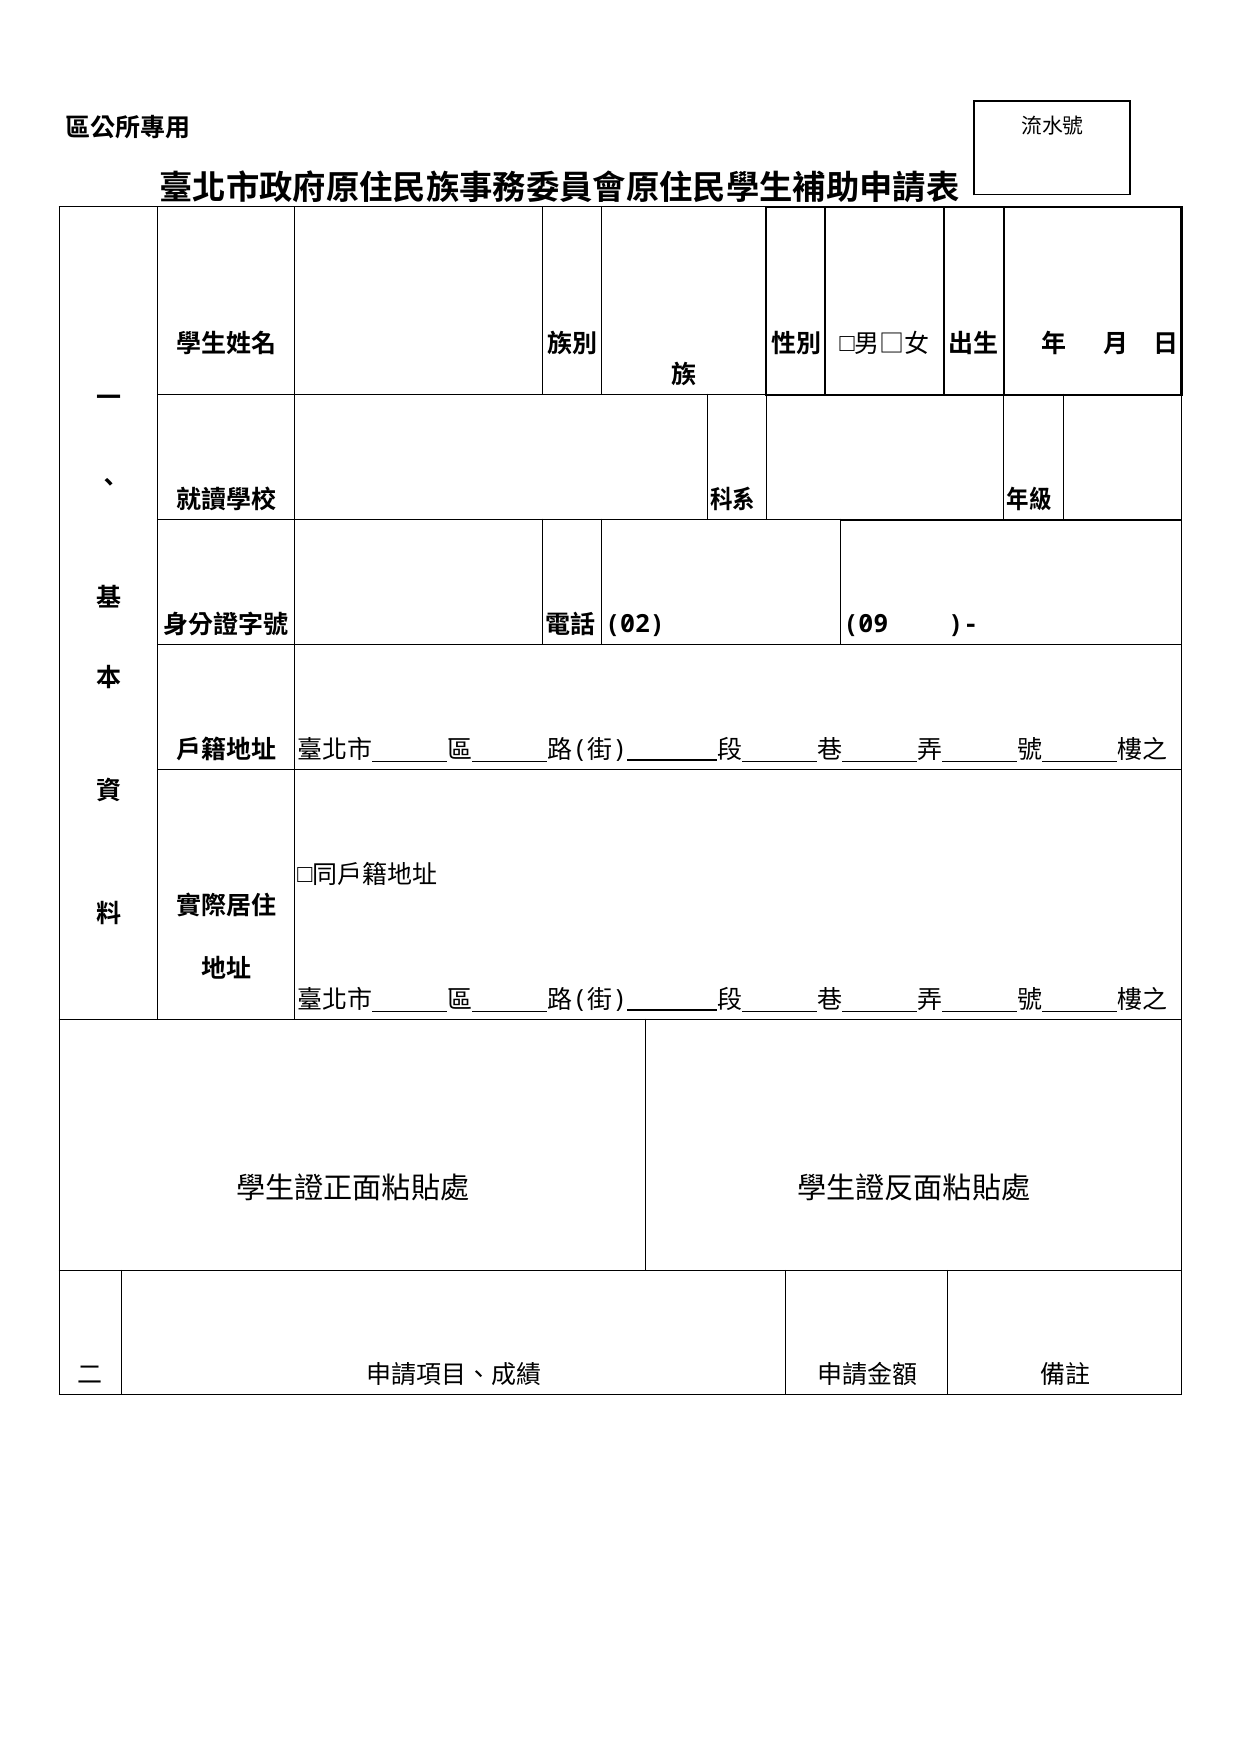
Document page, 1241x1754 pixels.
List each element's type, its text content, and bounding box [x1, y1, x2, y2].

table_header □男□女 [826, 208, 943, 393]
table_header 一 、 基 本 資 料 [60, 207, 157, 1018]
table_cell 戶籍地址 [158, 645, 294, 768]
table_cell 學生證正面粘貼處 [60, 1020, 645, 1270]
table_cell [767, 396, 1003, 518]
table_cell 備註 [948, 1271, 1181, 1393]
table_cell 身分證字號 [158, 520, 294, 643]
table_cell 申請項目、成績 [122, 1271, 785, 1393]
table_header 族 [602, 207, 765, 393]
table_cell 臺北市 區 路(街) 段 巷 弄 號 樓之 [295, 645, 1181, 768]
table_cell (02) [602, 520, 840, 643]
table_cell 就讀學校 [158, 395, 294, 518]
table_cell 申請金額 [786, 1271, 947, 1393]
table_cell □同戶籍地址 臺北市 區 路(街) 段 巷 弄 號 樓之 [295, 770, 1181, 1018]
table_header 性別 [767, 208, 824, 393]
table_cell 學生證反面粘貼處 [646, 1020, 1181, 1270]
table_cell (09 )- [841, 521, 1181, 643]
table_header 族別 [543, 207, 601, 393]
table_header 年 月 日 [1005, 208, 1180, 393]
table_cell [295, 395, 707, 518]
text 流水號 [990, 109, 1114, 139]
table_header 出生 [945, 208, 1003, 393]
table_cell 二 [60, 1271, 121, 1393]
table_cell [295, 520, 542, 643]
table_cell [1064, 396, 1181, 518]
text 區公所專用 [65, 107, 210, 144]
table_header [295, 207, 542, 393]
table_cell 電話 [543, 520, 601, 643]
text 臺北市政府原住民族事務委員會原住民學生補助申請表 [50, 100, 1157, 206]
table_cell 實際居住 地址 [158, 770, 294, 1018]
table_cell 年級 [1004, 396, 1063, 518]
table_header 學生姓名 [158, 207, 294, 393]
table_cell 科系 [708, 395, 766, 518]
